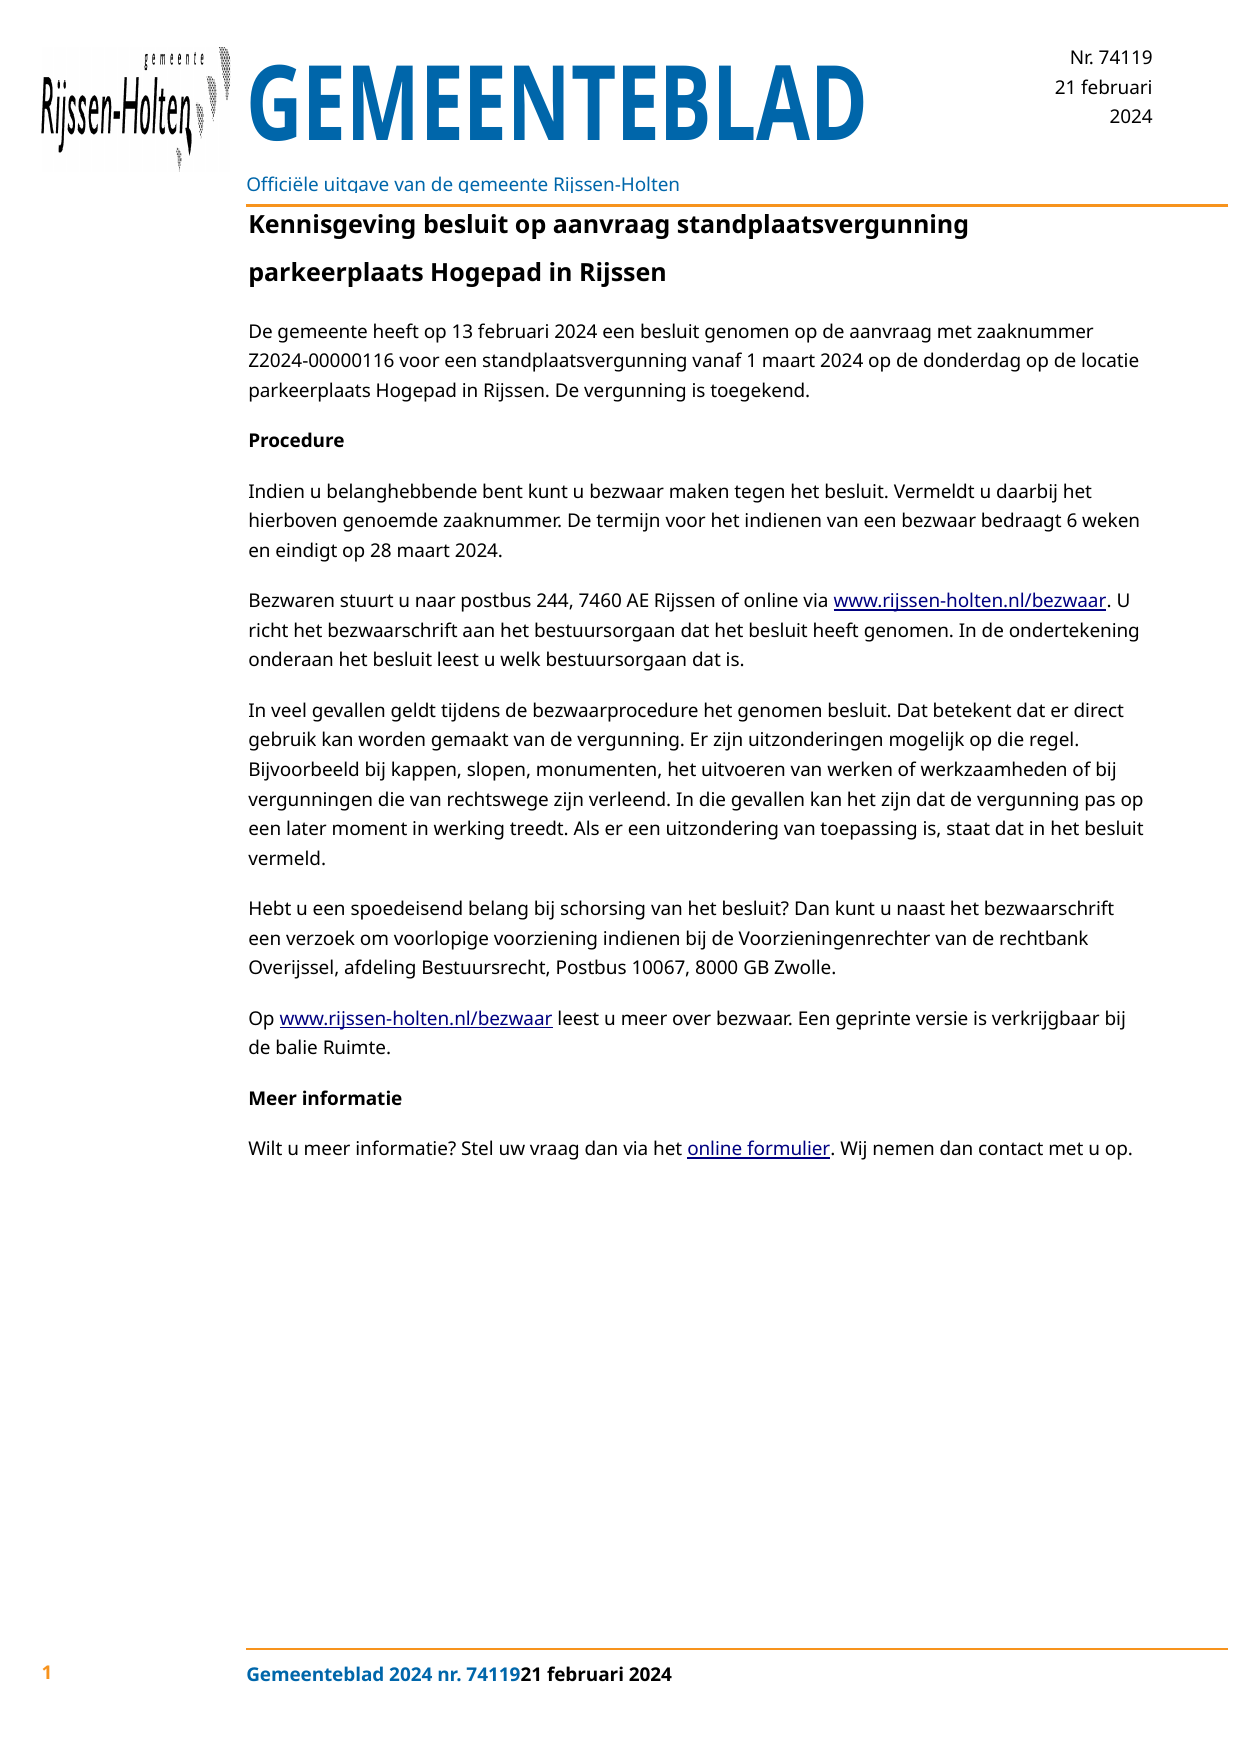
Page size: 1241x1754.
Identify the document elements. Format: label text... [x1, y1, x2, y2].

text Op www.rijssen-holten.nl/bezwaar leest u meer over bezwaar. Een geprinte versie is verkrijgbaar bij de balie Ruimte. [248, 1005, 1152, 1060]
text In veel gevallen geldt tijdens de bezwaarprocedure het genomen besluit. Dat betekent dat er direct gebruik kan worden gemaakt van de vergunning. Er zijn uitzonderingen mogelijk op die regel. Bijvoorbeeld bij kappen, slopen, monumenten, het uitvoeren van werken of werkzaamheden of bij vergunningen die van rechtswege zijn verleend. In die gevallen kan het zijn dat de vergunning pas op een later moment in werking treedt. Als er een uitzondering van toepassing is, staat dat in het besluit vermeld. [248, 697, 1152, 871]
text Indien u belanghebbende bent kunt u bezwaar maken tegen het besluit. Vermeldt u daarbij het hierboven genoemde zaaknummer. De termijn voor het indienen van een bezwaar bedraagt 6 weken en eindigt op 28 maart 2024. [248, 478, 1152, 563]
text Kennisgeving besluit op aanvraag standplaatsvergunning parkeerplaats Hogepad in Rijssen [248, 207, 1152, 288]
text Wilt u meer informatie? Stel uw vraag dan via het online formulier. Wij nemen dan contact met u op. [248, 1135, 1152, 1161]
text De gemeente heeft op 13 februari 2024 een besluit genomen op de aanvraag met zaaknummer Z2024-00000116 voor een standplaatsvergunning vanaf 1 maart 2024 op de donderdag op de locatie parkeerplaats Hogepad in Rijssen. De vergunning is toegekend. [248, 318, 1152, 403]
text Hebt u een spoedeisend belang bij schorsing van het besluit? Dan kunt u naast het bezwaarschrift een verzoek om voorlopige voorziening indienen bij de Voorzieningenrechter van de rechtbank Overijssel, afdeling Bestuursrecht, Postbus 10067, 8000 GB Zwolle. [248, 895, 1152, 980]
text Bezwaren stuurt u naar postbus 244, 7460 AE Rijssen of online via www.rijssen-holten.nl/bezwaar. U richt het bezwaarschrift aan het bestuursorgaan dat het besluit heeft genomen. In de ondertekening onderaan het besluit leest u welk bestuursorgaan dat is. [248, 587, 1152, 672]
picture [41, 47, 231, 172]
text Meer informatie [248, 1085, 1152, 1111]
text Procedure [248, 427, 1152, 453]
